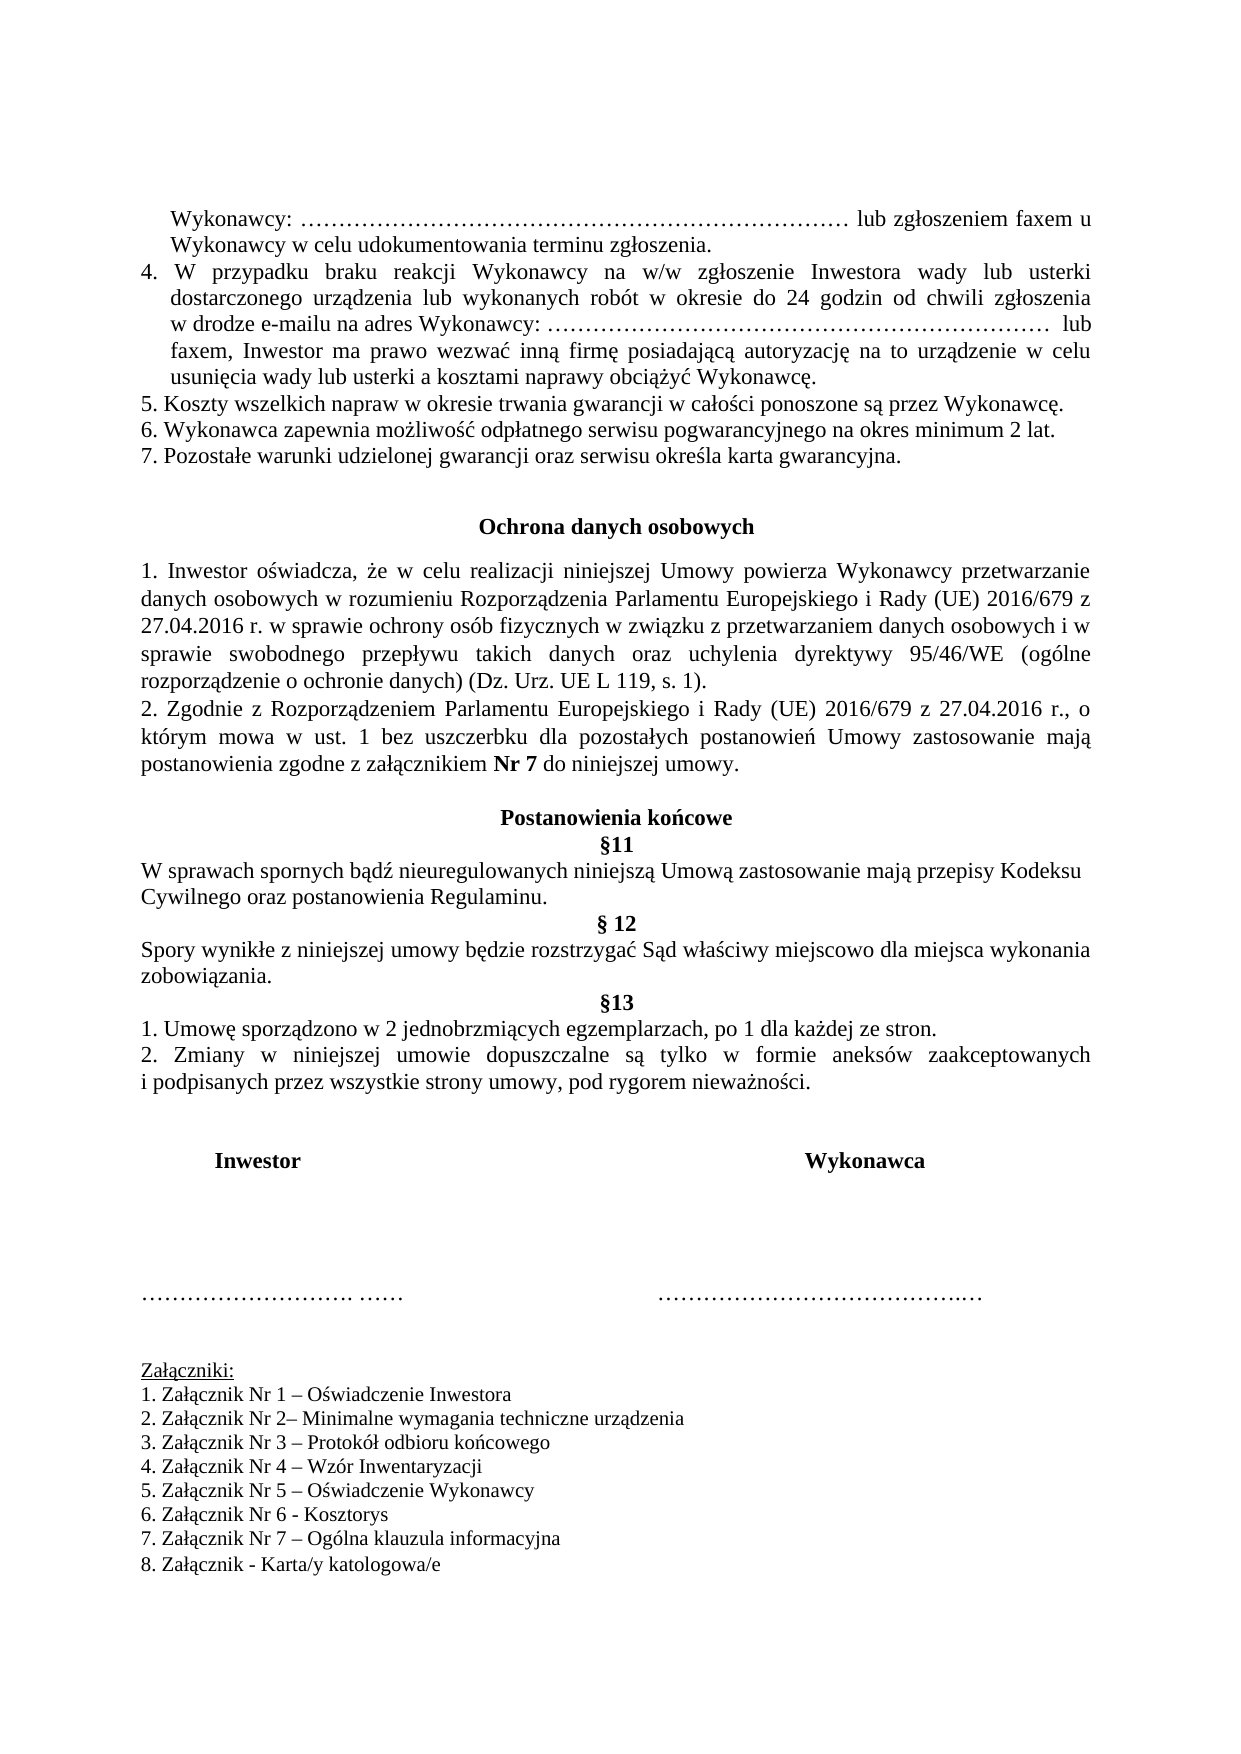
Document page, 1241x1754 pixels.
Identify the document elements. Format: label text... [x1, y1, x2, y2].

text 4. Załącznik Nr 4 – Wzór Inwentaryzacji [141, 1454, 1092, 1478]
text 4. W przypadku braku reakcji Wykonawcy na w/w zgłoszenie Inwestora wady lub usterki dostarczonego urządzenia lub wykonanych robót w okresie do 24 godzin od chwili zgłoszenia w drodze e-mailu na adres Wykonawcy: ………………………………………………………… lub faxem, Inwestor ma prawo wezwać inną firmę posiadającą autoryzację na to urządzenie w celu usunięcia wady lub usterki a kosztami naprawy obciążyć Wykonawcę. [141, 258, 1092, 389]
text ………………………. …… ………………………………….… [141, 1279, 1092, 1305]
text 7. Załącznik Nr 7 – Ogólna klauzula informacyjna [141, 1526, 1092, 1550]
text Inwestor Wykonawca [141, 1147, 1092, 1173]
list 1. Inwestor oświadcza, że w celu realizacji niniejszej Umowy powierza Wykonawcy przetwarzanie danych osobowych w rozumieniu Rozporządzenia Parlamentu Europejskiego i Rady (UE) 2016/679 z 27.04.2016 r. w sprawie ochrony osób fizycznych w związku z przetwarzaniem danych osobowych i w sprawie swobodnego przepływu takich danych oraz uchylenia dyrektywy 95/46/WE (ogólne rozporządzenie o ochronie danych) (Dz. Urz. UE L 119, s. 1). [141, 557, 1092, 694]
text 5. Załącznik Nr 5 – Oświadczenie Wykonawcy [141, 1478, 1092, 1502]
text 6. Załącznik Nr 6 - Kosztorys [141, 1502, 1092, 1526]
text 7. Pozostałe warunki udzielonej gwarancji oraz serwisu określa karta gwarancyjna. [141, 442, 1092, 469]
text Załączniki: [141, 1358, 1092, 1382]
text 2. Załącznik Nr 2– Minimalne wymagania techniczne urządzenia [141, 1406, 1092, 1430]
text 3. Załącznik Nr 3 – Protokół odbioru końcowego [141, 1430, 1092, 1454]
text 8. Załącznik - Karta/y katologowa/e [141, 1551, 1092, 1576]
text W sprawach spornych bądź nieuregulowanych niniejszą Umową zastosowanie mają przepisy Kodeksu Cywilnego oraz postanowienia Regulaminu. [141, 857, 1092, 910]
text Wykonawcy: ……………………………………………………………… lub zgłoszeniem faxem u Wykonawcy w celu udokumentowania terminu zgłoszenia. [141, 205, 1092, 258]
text §13 [141, 989, 1092, 1015]
text § 12 [141, 910, 1092, 936]
text Spory wynikłe z niniejszej umowy będzie rozstrzygać Sąd właściwy miejscowo dla miejsca wykonania zobowiązania. [141, 936, 1092, 989]
text 1. Umowę sporządzono w 2 jednobrzmiących egzemplarzach, po 1 dla każdej ze stron. [141, 1015, 1092, 1042]
text 1. Załącznik Nr 1 – Oświadczenie Inwestora [141, 1382, 1092, 1406]
text 5. Koszty wszelkich napraw w okresie trwania gwarancji w całości ponoszone są przez Wykonawcę. [141, 389, 1092, 416]
text Ochrona danych osobowych [141, 513, 1092, 539]
text §11 [141, 831, 1092, 857]
text 6. Wykonawca zapewnia możliwość odpłatnego serwisu pogwarancyjnego na okres minimum 2 lat. [141, 416, 1092, 442]
text 2. Zmiany w niniejszej umowie dopuszczalne są tylko w formie aneksów zaakceptowanych i podpisanych przez wszystkie strony umowy, pod rygorem nieważności. [141, 1042, 1092, 1094]
list 2. Zgodnie z Rozporządzeniem Parlamentu Europejskiego i Rady (UE) 2016/679 z 27.04.2016 r., o którym mowa w ust. 1 bez uszczerbku dla pozostałych postanowień Umowy zastosowanie mają postanowienia zgodne z załącznikiem Nr 7 do niniejszej umowy. [141, 695, 1092, 777]
text Postanowienia końcowe [141, 804, 1092, 831]
